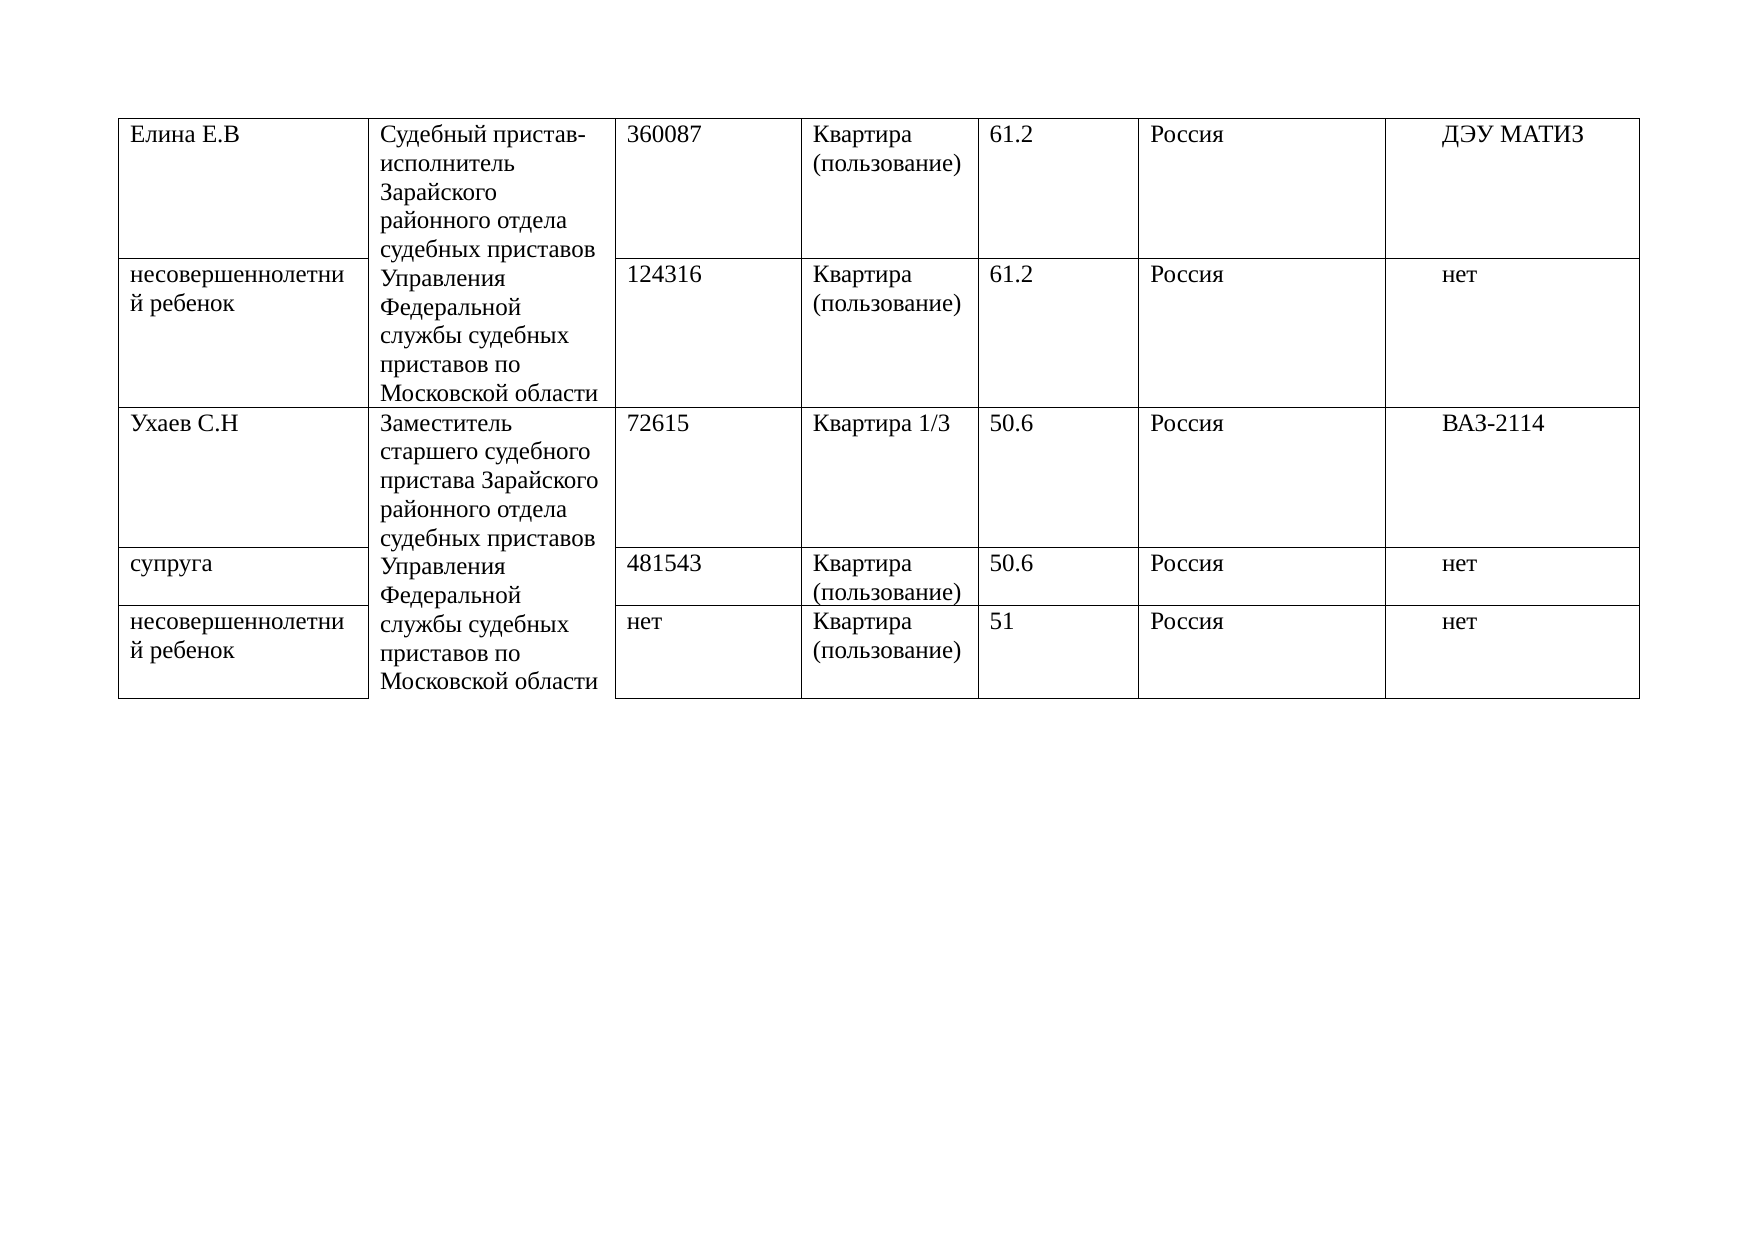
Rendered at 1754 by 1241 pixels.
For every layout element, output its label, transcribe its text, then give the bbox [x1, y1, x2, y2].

table_cell Россия [1139, 548, 1385, 605]
table_cell 481543 [616, 548, 801, 605]
table_cell нет [1386, 548, 1639, 605]
table_cell ВАЗ-2114 [1386, 408, 1639, 547]
table_cell 50,6 [979, 548, 1138, 605]
table_cell Квартира (пользование) [802, 259, 978, 407]
table_cell 51 [979, 606, 1138, 698]
table_cell 124316 [616, 259, 801, 407]
table_cell Заместитель старшего судебного пристава Зарайского районного отдела судебных приставов Управления Федеральной службы судебных приставов по Московской области [369, 408, 615, 698]
table_cell 72615 [616, 408, 801, 547]
table_cell Судебный пристав-исполнитель Зарайского районного отдела судебных приставов Управления Федеральной службы судебных приставов по Московской области [369, 119, 615, 407]
table_cell Россия [1139, 259, 1385, 407]
table_cell Квартира (пользование) [802, 119, 978, 258]
table_cell Россия [1139, 408, 1385, 547]
table_cell 61,2 [979, 259, 1138, 407]
table_cell Квартира (пользование) [802, 606, 978, 698]
table_cell Квартира 1/3 [802, 408, 978, 547]
table_cell Россия [1139, 606, 1385, 698]
table_cell 360087 [616, 119, 801, 258]
table_cell ДЭУ МАТИЗ [1386, 119, 1639, 258]
table_cell супруга [119, 548, 368, 605]
table_cell Россия [1139, 119, 1385, 258]
table_cell нет [1386, 259, 1639, 407]
table_cell нет [616, 606, 801, 698]
table_cell 61,2 [979, 119, 1138, 258]
table_cell Елина Е.В [119, 119, 368, 258]
table_cell Ухаев С.Н [119, 408, 368, 547]
table_cell нет [1386, 606, 1639, 698]
table_cell 50,6 [979, 408, 1138, 547]
table_cell несовершеннолетний ребенок [119, 606, 368, 698]
table_cell несовершеннолетний ребенок [119, 259, 368, 407]
table_cell Квартира (пользование) [802, 548, 978, 605]
